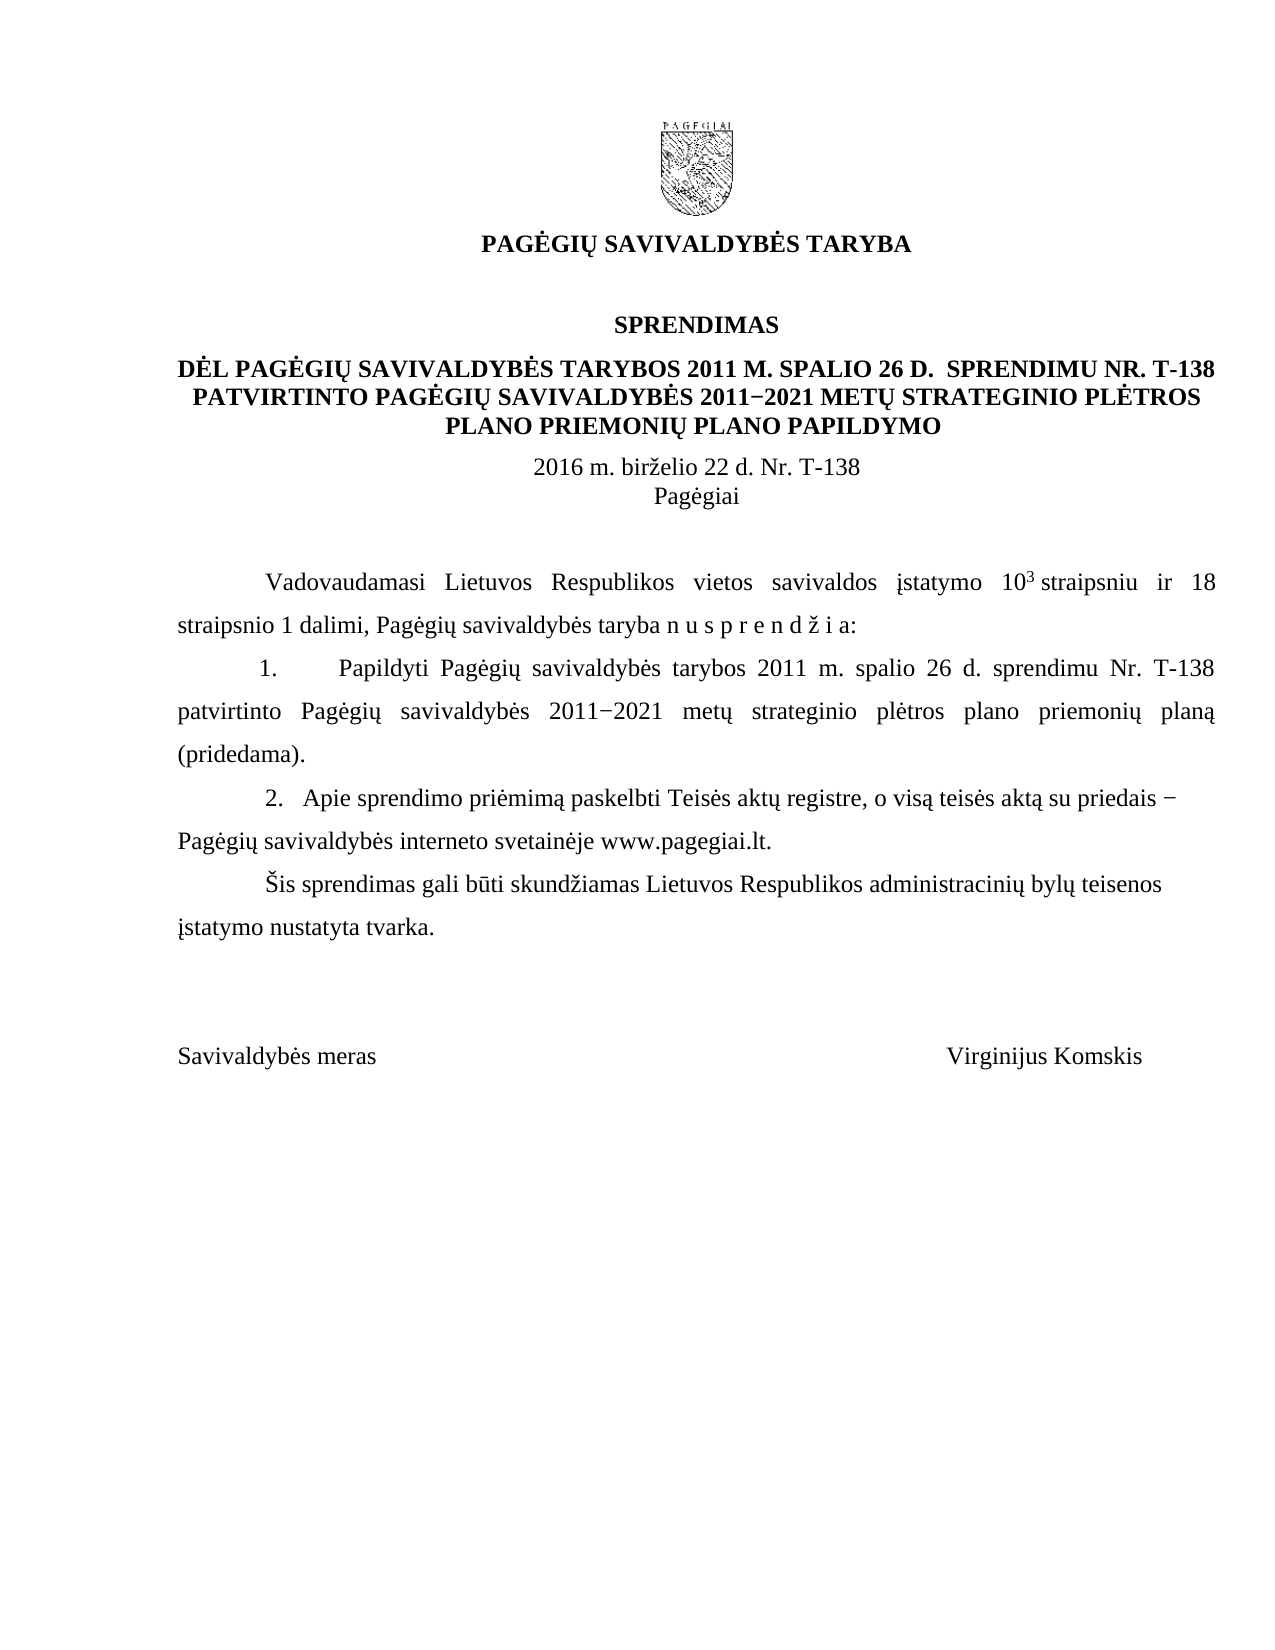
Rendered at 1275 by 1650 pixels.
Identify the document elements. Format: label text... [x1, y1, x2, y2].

text Savivaldybės meras Virginijus Komskis [177, 1041, 1216, 1070]
text 2016 m. birželio 22 d. Nr. T-138 [177, 452, 1216, 481]
text Vadovaudamasi Lietuvos Respublikos vietos savivaldos įstatymo 103 straipsniu ir 18 straipsnio 1 dalimi, Pagėgių savivaldybės taryba n u s p r e n d ž i a: [177, 567, 1216, 639]
text dėl PAGĖGIŲ SAVIVALDYBĖS TARYBOS 2011 m. spalio 26 d. SPRENDIMU NR. T-138 PATVIRTINTO Pagėgių savivaldybės 2011−2021 METŲ strateginio plėtros PLANO PRIEMONIŲ PLANO PAPILDYMO [177, 354, 1216, 440]
text sprendimas [177, 311, 1216, 339]
text 1. Papildyti Pagėgių savivaldybės tarybos 2011 m. spalio 26 d. sprendimu Nr. T-138 patvirtinto Pagėgių savivaldybės 2011−2021 metų strateginio plėtros plano priemonių planą (pridedama). [177, 653, 1216, 768]
text Pagėgių savivaldybės taryba [177, 229, 1216, 258]
text Pagėgiai [177, 481, 1216, 509]
text 2. Apie sprendimo priėmimą paskelbti Teisės aktų registre, o visą teisės aktą su priedais − Pagėgių savivaldybės interneto svetainėje www.pagegiai.lt. [177, 783, 1216, 854]
text Šis sprendimas gali būti skundžiamas Lietuvos Respublikos administracinių bylų teisenos įstatymo nustatyta tvarka. [177, 869, 1216, 941]
